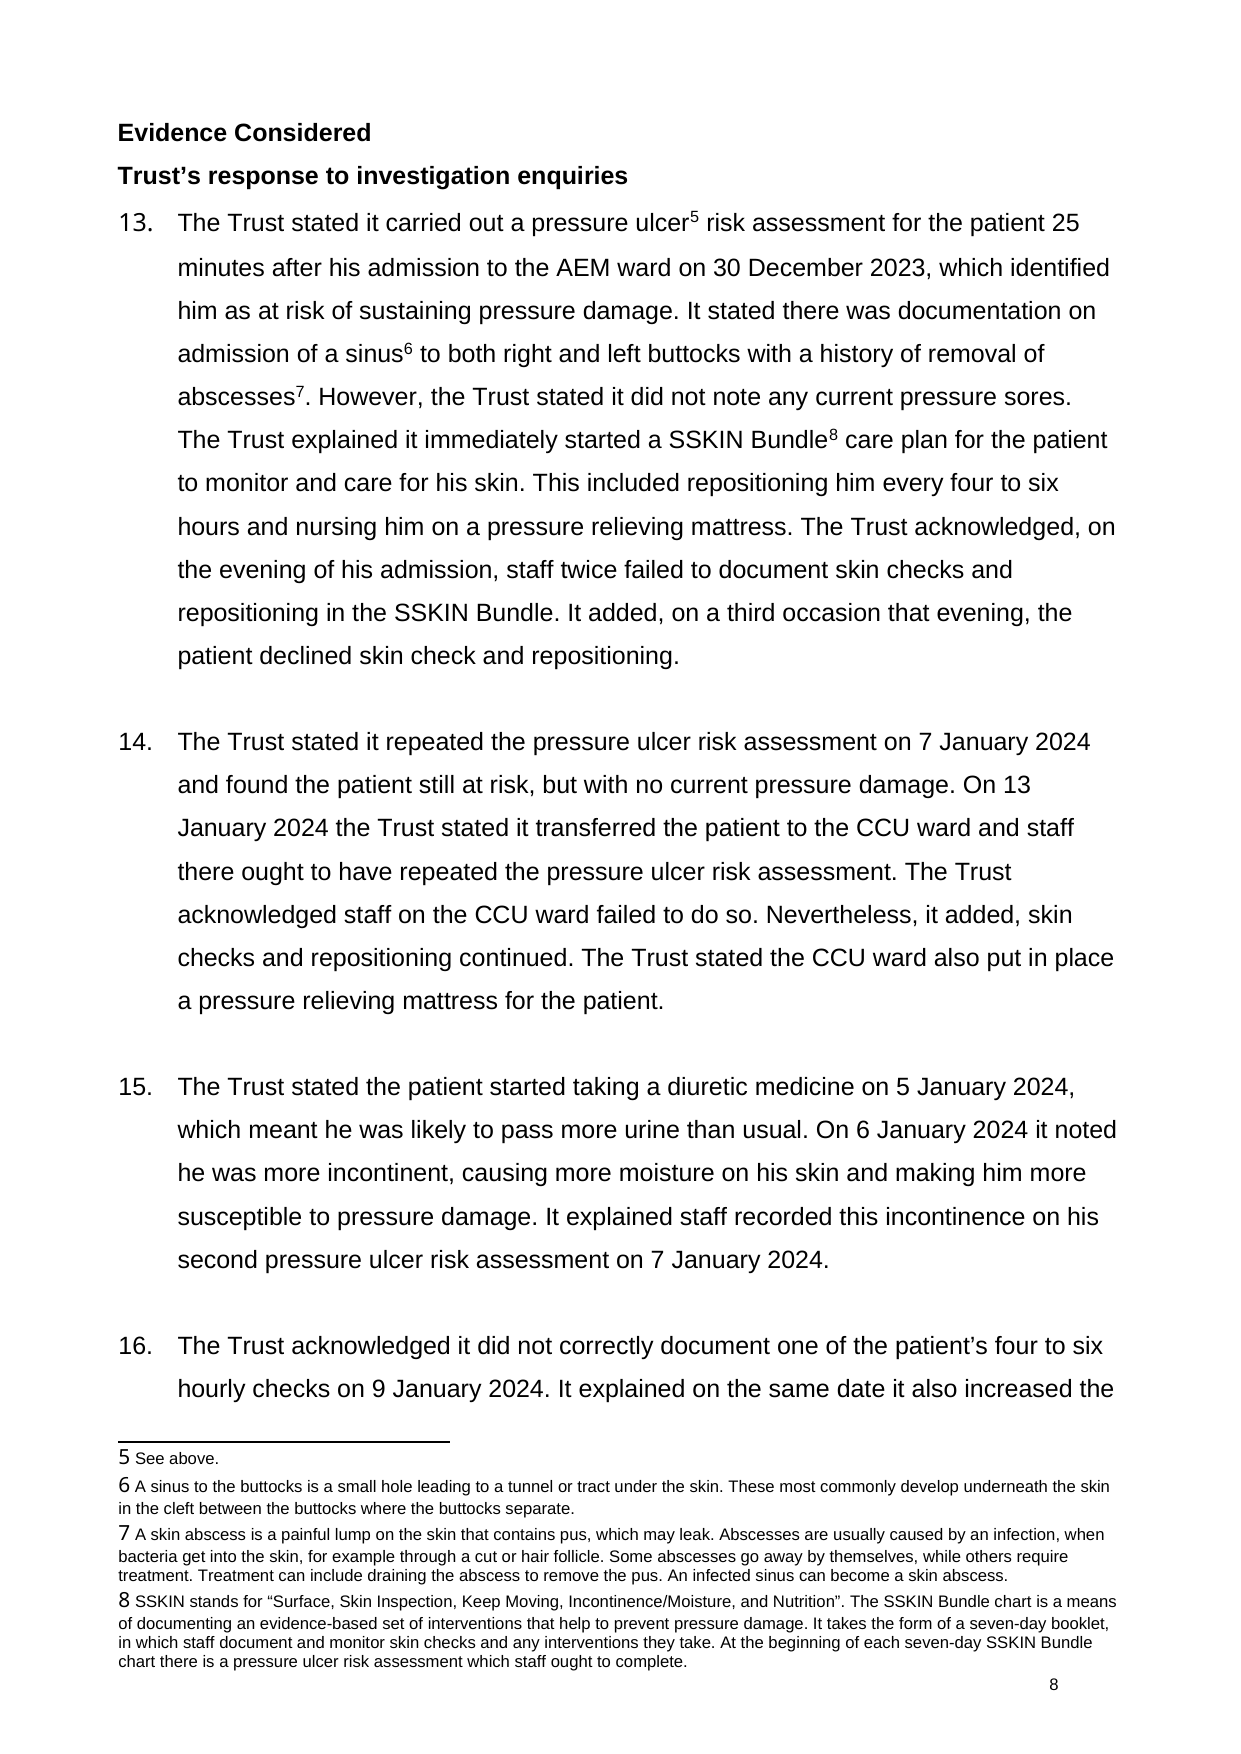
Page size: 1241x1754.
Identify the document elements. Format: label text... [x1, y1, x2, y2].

text Evidence Considered [117, 118, 1122, 147]
text Trust’s response to investigation enquiries [117, 161, 1122, 190]
list See above. [118, 1442, 1122, 1471]
list SSKIN stands for “Surface, Skin Inspection, Keep Moving, Incontinence/Moisture, and Nutrition”. The SSKIN Bundle chart is a means of documenting an evidence-based set of interventions that help to prevent pressure damage. It takes the form of a seven-day booklet, in which staff document and monitor skin checks and any interventions they take. At the beginning of each seven-day SSKIN Bundle chart there is a pressure ulcer risk assessment which staff ought to complete. [118, 1585, 1122, 1671]
list A skin abscess is a painful lump on the skin that contains pus, which may leak. Abscesses are usually caused by an infection, when bacteria get into the skin, for example through a cut or hair follicle. Some abscesses go away by themselves, while others require treatment. Treatment can include draining the abscess to remove the pus. An infected sinus can become a skin abscess. [118, 1518, 1122, 1585]
list The Trust stated the patient started taking a diuretic medicine on 5 January 2024, which meant he was likely to pass more urine than usual. On 6 January 2024 it noted he was more incontinent, causing more moisture on his skin and making him more susceptible to pressure damage. It explained staff recorded this incontinence on his second pressure ulcer risk assessment on 7 January 2024. [118, 1072, 1122, 1273]
list The Trust acknowledged it did not correctly document one of the patient’s four to six hourly checks on 9 January 2024. It explained on the same date it also increased the [118, 1331, 1122, 1403]
list The Trust stated it carried out a pressure ulcer risk assessment for the patient 25 minutes after his admission to the AEM ward on 30 December 2023, which identified him as at risk of sustaining pressure damage. It stated there was documentation on admission of a sinus to both right and left buttocks with a history of removal of abscesses. However, the Trust stated it did not note any current pressure sores. The Trust explained it immediately started a SSKIN Bundle care plan for the patient to monitor and care for his skin. This included repositioning him every four to six hours and nursing him on a pressure relieving mattress. The Trust acknowledged, on the evening of his admission, staff twice failed to document skin checks and repositioning in the SSKIN Bundle. It added, on a third occasion that evening, the patient declined skin check and repositioning. [118, 204, 1122, 670]
list The Trust stated it repeated the pressure ulcer risk assessment on 7 January 2024 and found the patient still at risk, but with no current pressure damage. On 13 January 2024 the Trust stated it transferred the patient to the CCU ward and staff there ought to have repeated the pressure ulcer risk assessment. The Trust acknowledged staff on the CCU ward failed to do so. Nevertheless, it added, skin checks and repositioning continued. The Trust stated the CCU ward also put in place a pressure relieving mattress for the patient. [118, 727, 1122, 1015]
list A sinus to the buttocks is a small hole leading to a tunnel or tract under the skin. These most commonly develop underneath the skin in the cleft between the buttocks where the buttocks separate. [118, 1471, 1122, 1518]
